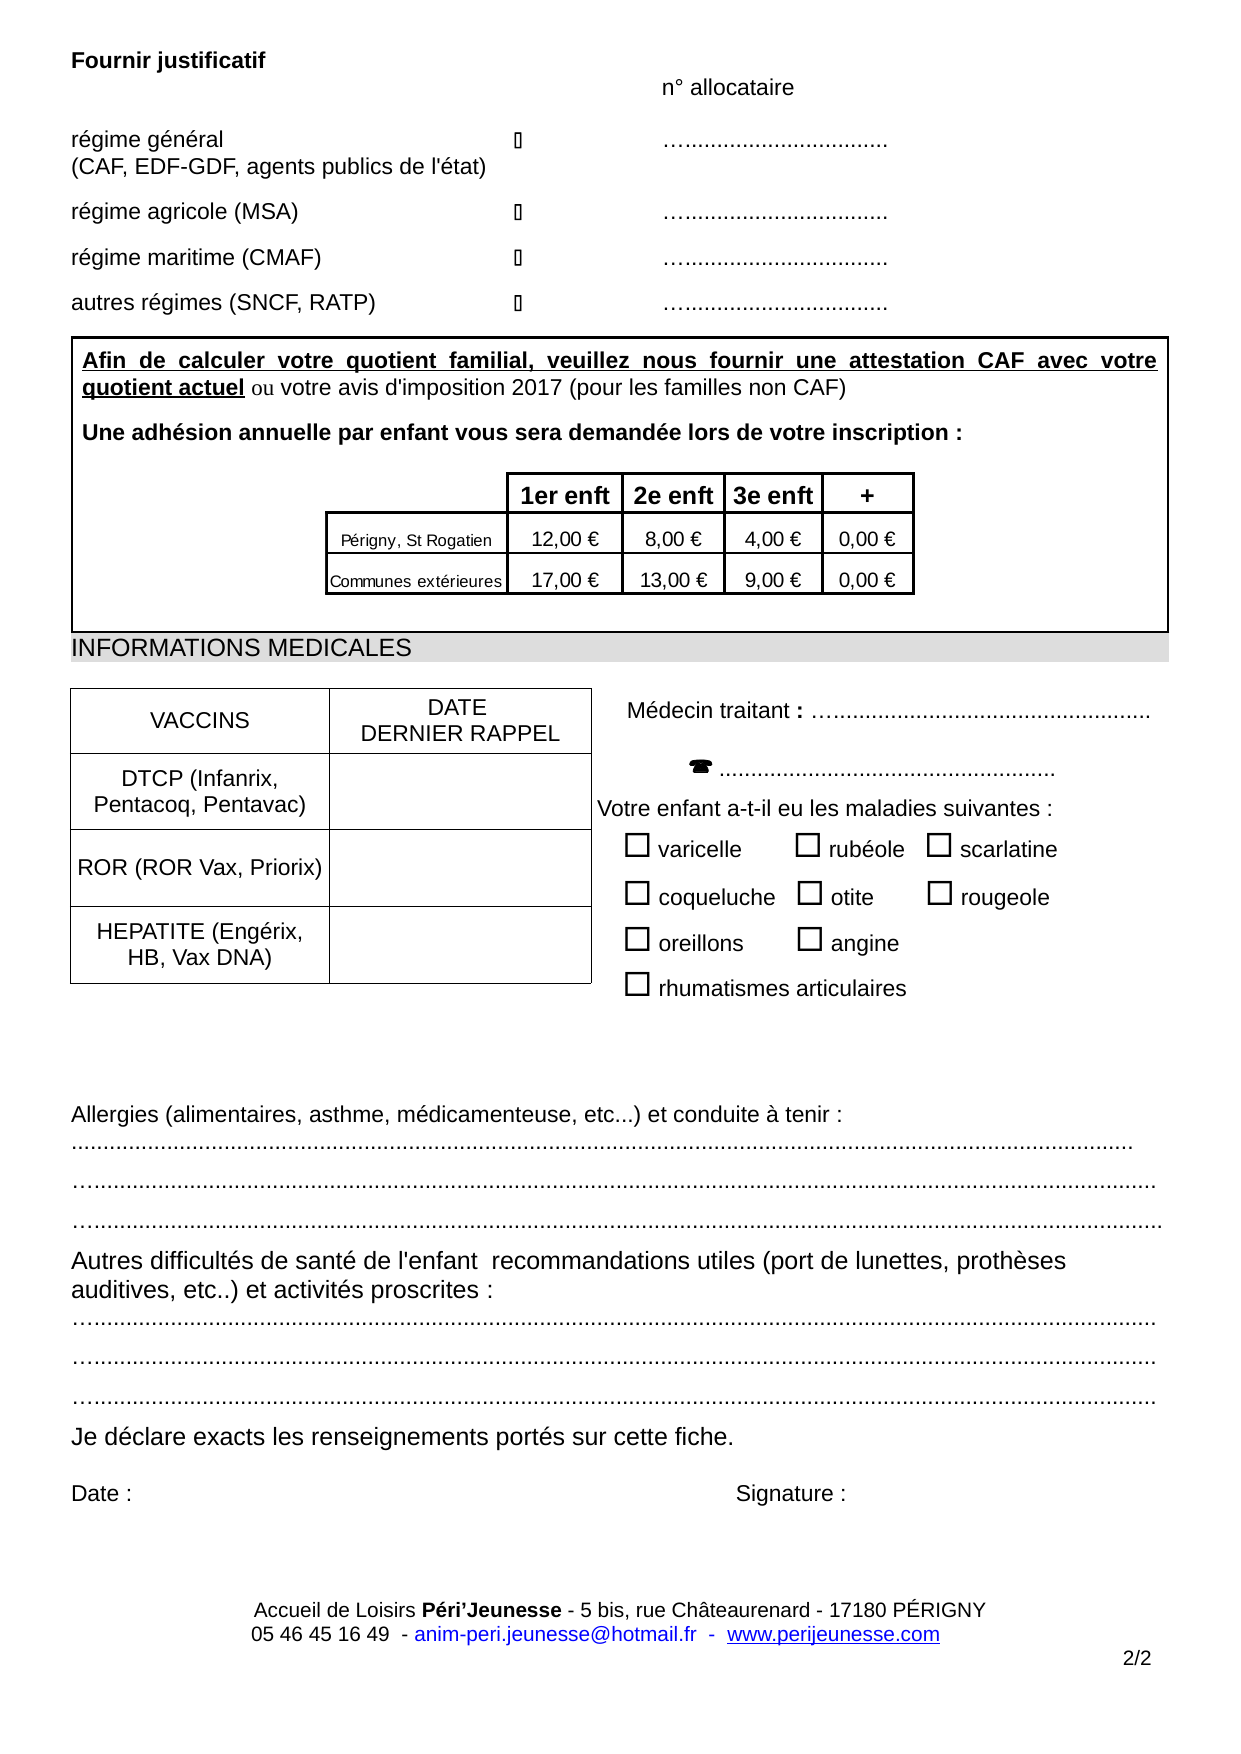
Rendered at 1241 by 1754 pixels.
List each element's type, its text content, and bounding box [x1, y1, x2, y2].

text Allergies (alimentaires, asthme, médicamenteuse, etc...) et conduite à tenir : [71, 1101, 1169, 1128]
text Autres difficultés de santé de l'enfant recommandations utiles (port de lunettes, prothèses auditives, etc..) et activités proscrites : [71, 1246, 1169, 1304]
text autres régimes (SNCF, RATP)  …................................ [71, 289, 1169, 316]
text n° allocataire [71, 74, 1169, 100]
text régime général  …................................ [71, 126, 1169, 153]
table_cell [330, 754, 591, 829]
text (CAF, EDF-GDF, agents publics de l'état) [71, 153, 1169, 179]
text régime agricole (MSA)  …................................ [71, 198, 1169, 224]
table_cell [330, 907, 591, 983]
text Fournir justificatif [71, 47, 1169, 74]
table_header VACCINS [71, 689, 329, 752]
text 2/2 [71, 1646, 1169, 1669]
table_cell ROR (ROR Vax, Priorix) [71, 830, 329, 906]
text .......................................................................................................................................................................….......................................................................................................................................................................…........................................................................................................................................................................ [71, 1128, 1169, 1233]
table_cell [70, 984, 329, 1070]
text 05 46 45 16 49 - anim-peri.jeunesse@hotmail.fr - www.perijeunesse.com [71, 1622, 1169, 1646]
text Je déclare exacts les renseignements portés sur cette fiche. [71, 1422, 1169, 1451]
table_cell [330, 984, 591, 1070]
text Afin de calculer votre quotient familial, veuillez nous fournir une attestation CAF avec votre quotient actuel ou votre avis d'imposition 2017 (pour les familles non CAF) [73, 339, 1167, 400]
table_cell HEPATITE (Engérix, HB, Vax DNA) [71, 907, 329, 983]
table_header Médecin traitant : …..................................................  ..................................................... Votre enfant a-t-il eu les maladies suivantes :  varicelle  rubéole  scarlatine  coqueluche  otite  rougeole  oreillons  angine  rhumatismes articulaires  rhumatismes articulaires [591, 688, 1169, 1070]
text Accueil de Loisirs Péri’Jeunesse - 5 bis, rue Châteaurenard - 17180 PÉRIGNY [71, 1598, 1169, 1622]
text régime maritime (CMAF)  …................................ [71, 244, 1169, 270]
table_cell DTCP (Infanrix, Pentacoq, Pentavac) [71, 754, 329, 829]
table_cell [330, 830, 591, 906]
text Une adhésion annuelle par enfant vous sera demandée lors de votre inscription : [73, 408, 1167, 446]
text ….......................................................................................................................................................................….......................................................................................................................................................................…....................................................................................................................................................................... [71, 1304, 1169, 1409]
text Date : Signature : [71, 1480, 1169, 1506]
text INFORMATIONS MEDICALES [71, 633, 1169, 662]
table_header DATE DERNIER RAPPEL [330, 689, 591, 752]
